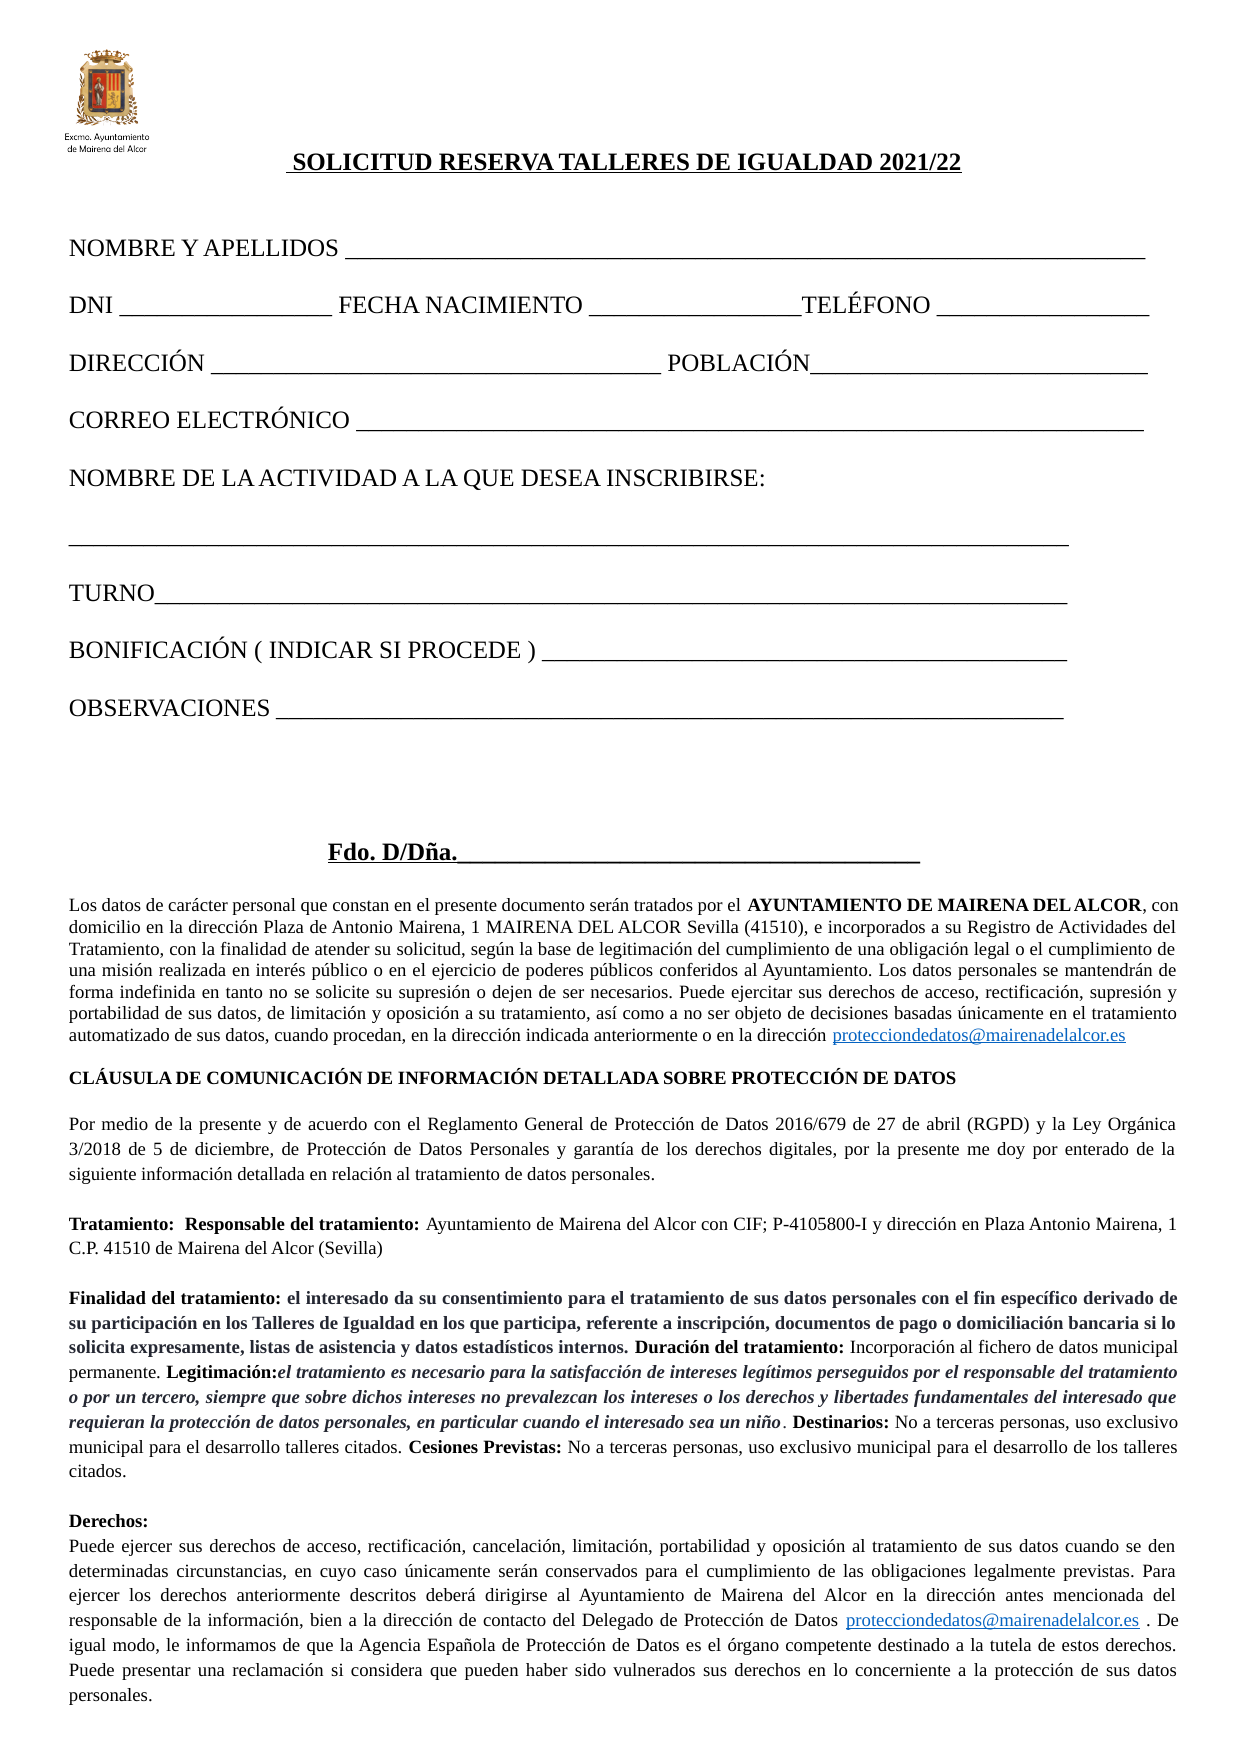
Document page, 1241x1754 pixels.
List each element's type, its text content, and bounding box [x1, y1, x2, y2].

text Fdo. D/Dña._____________________________________ [69, 837, 1179, 866]
text Finalidad del tratamiento: el interesado da su consentimiento para el tratamiento de sus datos personales con el fin específico derivado de su participación en los Talleres de Igualdad en los que participa, referente a inscripción, documentos de pago o domiciliación bancaria si lo solicita expresamente, listas de asistencia y datos estadísticos internos. Duración del tratamiento: Incorporación al fichero de datos municipal permanente. Legitimación:el tratamiento es necesario para la satisfacción de intereses legítimos perseguidos por el responsable del tratamiento o por un tercero, siempre que sobre dichos intereses no prevalezcan los intereses o los derechos y libertades fundamentales del interesado que requieran la protección de datos personales, en particular cuando el interesado sea un niño. Destinarios: No a terceras personas, uso exclusivo municipal para el desarrollo talleres citados. Cesiones Previstas: No a terceras personas, uso exclusivo municipal para el desarrollo de los talleres citados. [69, 1287, 1179, 1482]
text DNI _________________ FECHA NACIMIENTO _________________TELÉFONO _________________ [69, 291, 1179, 319]
text CORREO ELECTRÓNICO _______________________________________________________________ [69, 406, 1179, 434]
text SOLICITUD RESERVA TALLERES DE IGUALDAD 2021/22 [69, 147, 1179, 176]
text CLÁUSULA DE COMUNICACIÓN DE INFORMACIÓN DETALLADA SOBRE PROTECCIÓN DE DATOS [69, 1067, 1179, 1088]
text BONIFICACIÓN ( INDICAR SI PROCEDE ) __________________________________________ [69, 636, 1179, 664]
text DIRECCIÓN ____________________________________ POBLACIÓN___________________________ [69, 348, 1179, 377]
text Por medio de la presente y de acuerdo con el Reglamento General de Protección de Datos 2016/679 de 27 de abril (RGPD) y la Ley Orgánica 3/2018 de 5 de diciembre, de Protección de Datos Personales y garantía de los derechos digitales, por la presente me doy por enterado de la siguiente información detallada en relación al tratamiento de datos personales. [69, 1113, 1179, 1184]
text Derechos: [69, 1510, 1179, 1531]
text NOMBRE Y APELLIDOS ________________________________________________________________ [69, 233, 1179, 262]
text Tratamiento: Responsable del tratamiento: Ayuntamiento de Mairena del Alcor con CIF; P-4105800-I y dirección en Plaza Antonio Mairena, 1 C.P. 41510 de Mairena del Alcor (Sevilla) [69, 1212, 1179, 1259]
text TURNO_________________________________________________________________________ [69, 578, 1179, 607]
picture [63, 46, 151, 155]
text NOMBRE DE LA ACTIVIDAD A LA QUE DESEA INSCRIBIRSE: [69, 463, 1179, 492]
text OBSERVACIONES _______________________________________________________________ [69, 693, 1179, 722]
text Los datos de carácter personal que constan en el presente documento serán tratados por el AYUNTAMIENTO DE MAIRENA DEL ALCOR, con domicilio en la dirección Plaza de Antonio Mairena, 1 MAIRENA DEL ALCOR Sevilla (41510), e incorporados a su Registro de Actividades del Tratamiento, con la finalidad de atender su solicitud, según la base de legitimación del cumplimiento de una obligación legal o el cumplimiento de una misión realizada en interés público o en el ejercicio de poderes públicos conferidos al Ayuntamiento. Los datos personales se mantendrán de forma indefinida en tanto no se solicite su supresión o dejen de ser necesarios. Puede ejercitar sus derechos de acceso, rectificación, supresión y portabilidad de sus datos, de limitación y oposición a su tratamiento, así como a no ser objeto de decisiones basadas únicamente en el tratamiento automatizado de sus datos, cuando procedan, en la dirección indicada anteriormente o en la dirección protecciondedatos@mairenadelalcor.es [69, 894, 1179, 1045]
text ________________________________________________________________________________ [69, 521, 1179, 549]
text Puede ejercer sus derechos de acceso, rectificación, cancelación, limitación, portabilidad y oposición al tratamiento de sus datos cuando se den determinadas circunstancias, en cuyo caso únicamente serán conservados para el cumplimiento de las obligaciones legalmente previstas. Para ejercer los derechos anteriormente descritos deberá dirigirse al Ayuntamiento de Mairena del Alcor en la dirección antes mencionada del responsable de la información, bien a la dirección de contacto del Delegado de Protección de Datos protecciondedatos@mairenadelalcor.es . De igual modo, le informamos de que la Agencia Española de Protección de Datos es el órgano competente destinado a la tutela de estos derechos. Puede presentar una reclamación si considera que pueden haber sido vulnerados sus derechos en lo concerniente a la protección de sus datos personales. [69, 1535, 1179, 1705]
